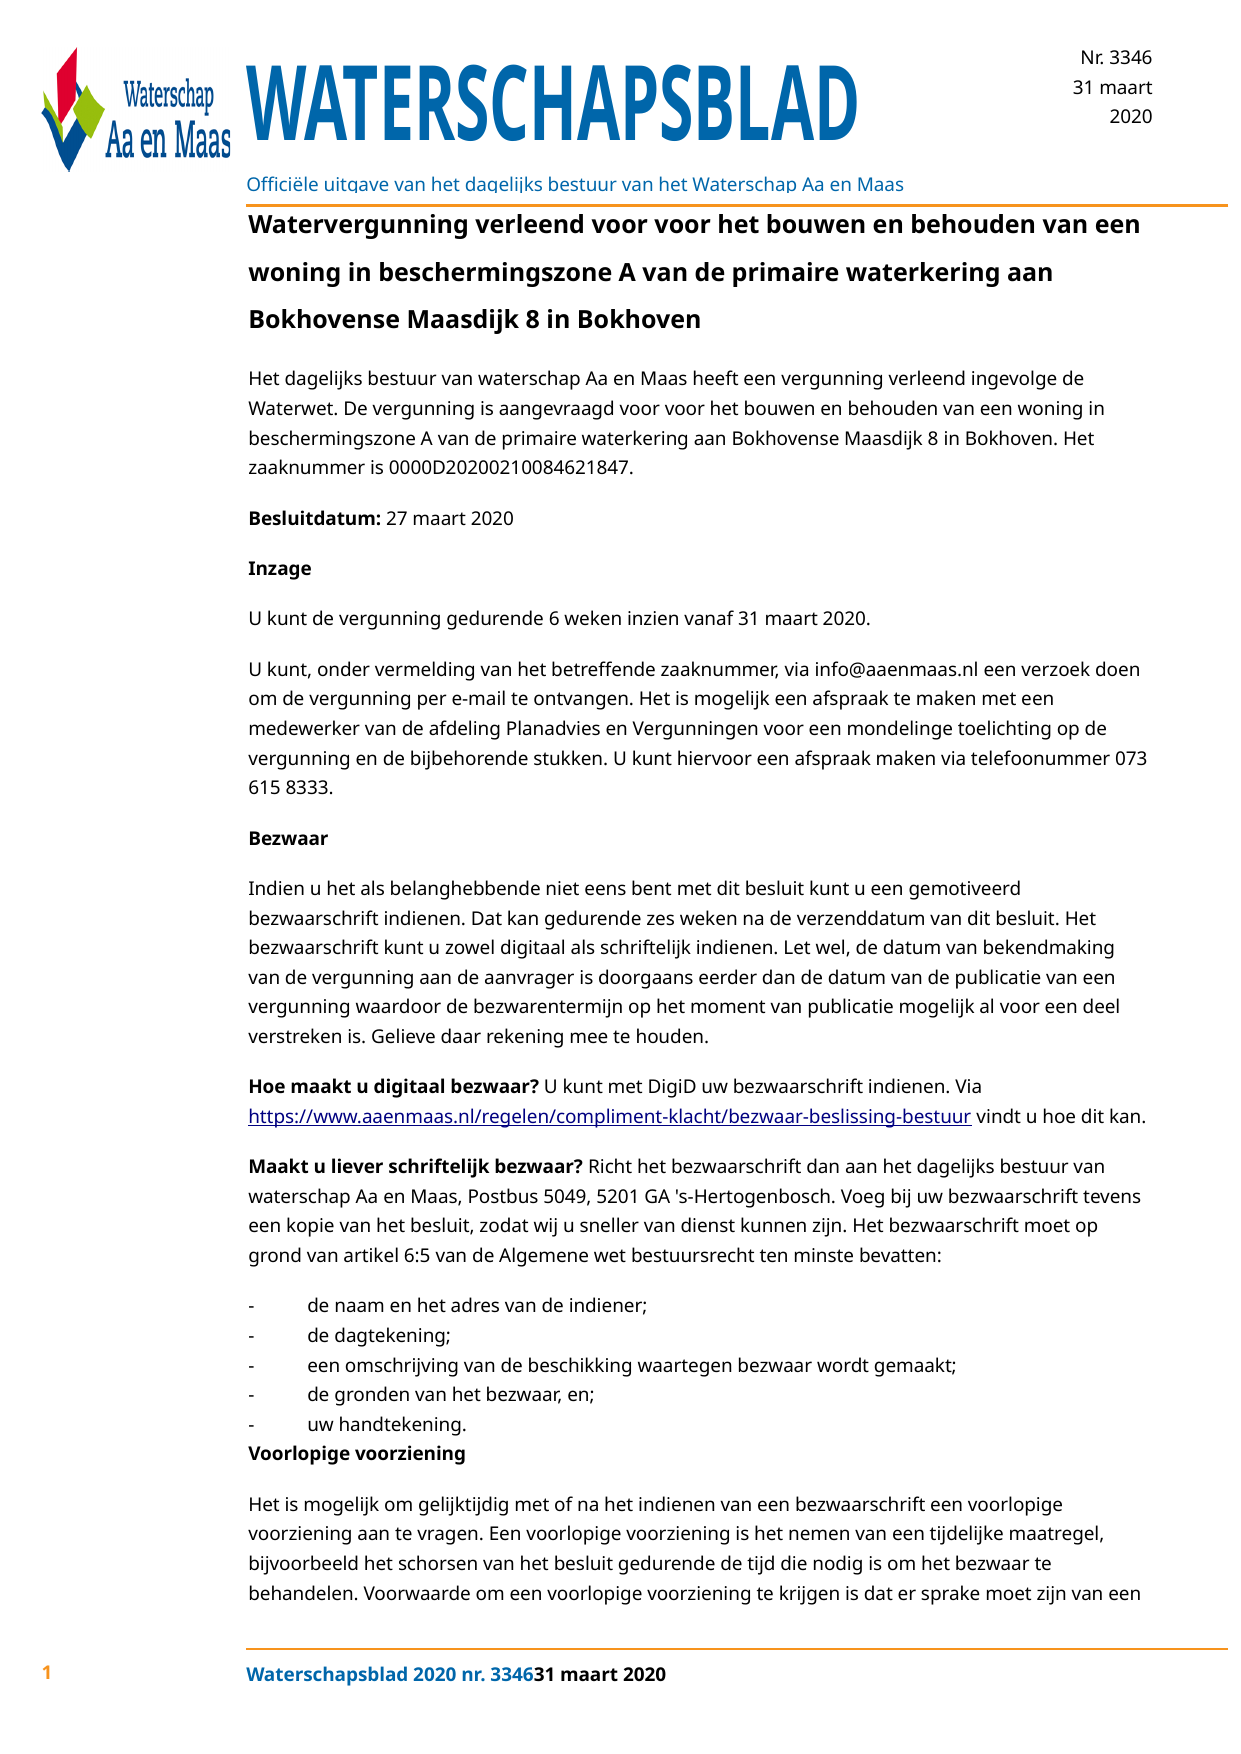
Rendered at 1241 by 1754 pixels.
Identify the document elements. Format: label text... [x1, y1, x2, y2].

text Inzage [248, 555, 1152, 581]
text U kunt de vergunning gedurende 6 weken inzien vanaf 31 maart 2020. [248, 606, 1152, 631]
list uw handtekening. [248, 1411, 1152, 1437]
text Voorlopige voorziening [248, 1441, 1152, 1466]
text Bezwaar [248, 825, 1152, 850]
text Watervergunning verleend voor voor het bouwen en behouden van een woning in beschermingszone A van de primaire waterkering aan Bokhovense Maasdijk 8 in Bokhoven [248, 207, 1152, 336]
list een omschrijving van de beschikking waartegen bezwaar wordt gemaakt; [248, 1352, 1152, 1377]
picture [41, 47, 231, 172]
text Maakt u liever schriftelijk bezwaar? Richt het bezwaarschrift dan aan het dagelijks bestuur van waterschap Aa en Maas, Postbus 5049, 5201 GA 's-Hertogenbosch. Voeg bij uw bezwaarschrift tevens een kopie van het besluit, zodat wij u sneller van dienst kunnen zijn. Het bezwaarschrift moet op grond van artikel 6:5 van de Algemene wet bestuursrecht ten minste bevatten: [248, 1153, 1152, 1268]
text Het is mogelijk om gelijktijdig met of na het indienen van een bezwaarschrift een voorlopige voorziening aan te vragen. Een voorlopige voorziening is het nemen van een tijdelijke maatregel, bijvoorbeeld het schorsen van het besluit gedurende de tijd die nodig is om het bezwaar te behandelen. Voorwaarde om een voorlopige voorziening te krijgen is dat er sprake moet zijn van een [248, 1491, 1152, 1605]
text Besluitdatum: 27 maart 2020 [248, 505, 1152, 530]
text Hoe maakt u digitaal bezwaar? U kunt met DigiD uw bezwaarschrift indienen. Via https://www.aaenmaas.nl/regelen/compliment-klacht/bezwaar-beslissing-bestuur vindt u hoe dit kan. [248, 1073, 1152, 1129]
list de dagtekening; [248, 1322, 1152, 1348]
text Het dagelijks bestuur van waterschap Aa en Maas heeft een vergunning verleend ingevolge de Waterwet. De vergunning is aangevraagd voor voor het bouwen en behouden van een woning in beschermingszone A van de primaire waterkering aan Bokhovense Maasdijk 8 in Bokhoven. Het zaaknummer is 0000D20200210084621847. [248, 366, 1152, 480]
list de naam en het adres van de indiener; [248, 1293, 1152, 1318]
list de gronden van het bezwaar, en; [248, 1381, 1152, 1407]
text Indien u het als belanghebbende niet eens bent met dit besluit kunt u een gemotiveerd bezwaarschrift indienen. Dat kan gedurende zes weken na de verzenddatum van dit besluit. Het bezwaarschrift kunt u zowel digitaal als schriftelijk indienen. Let wel, de datum van bekendmaking van de vergunning aan de aanvrager is doorgaans eerder dan de datum van de publicatie van een vergunning waardoor de bezwarentermijn op het moment van publicatie mogelijk al voor een deel verstreken is. Gelieve daar rekening mee te houden. [248, 875, 1152, 1049]
text U kunt, onder vermelding van het betreffende zaaknummer, via info@aaenmaas.nl een verzoek doen om de vergunning per e-mail te ontvangen. Het is mogelijk een afspraak te maken met een medewerker van de afdeling Planadvies en Vergunningen voor een mondelinge toelichting op de vergunning en de bijbehorende stukken. U kunt hiervoor een afspraak maken via telefoonummer 073 615 8333. [248, 656, 1152, 800]
